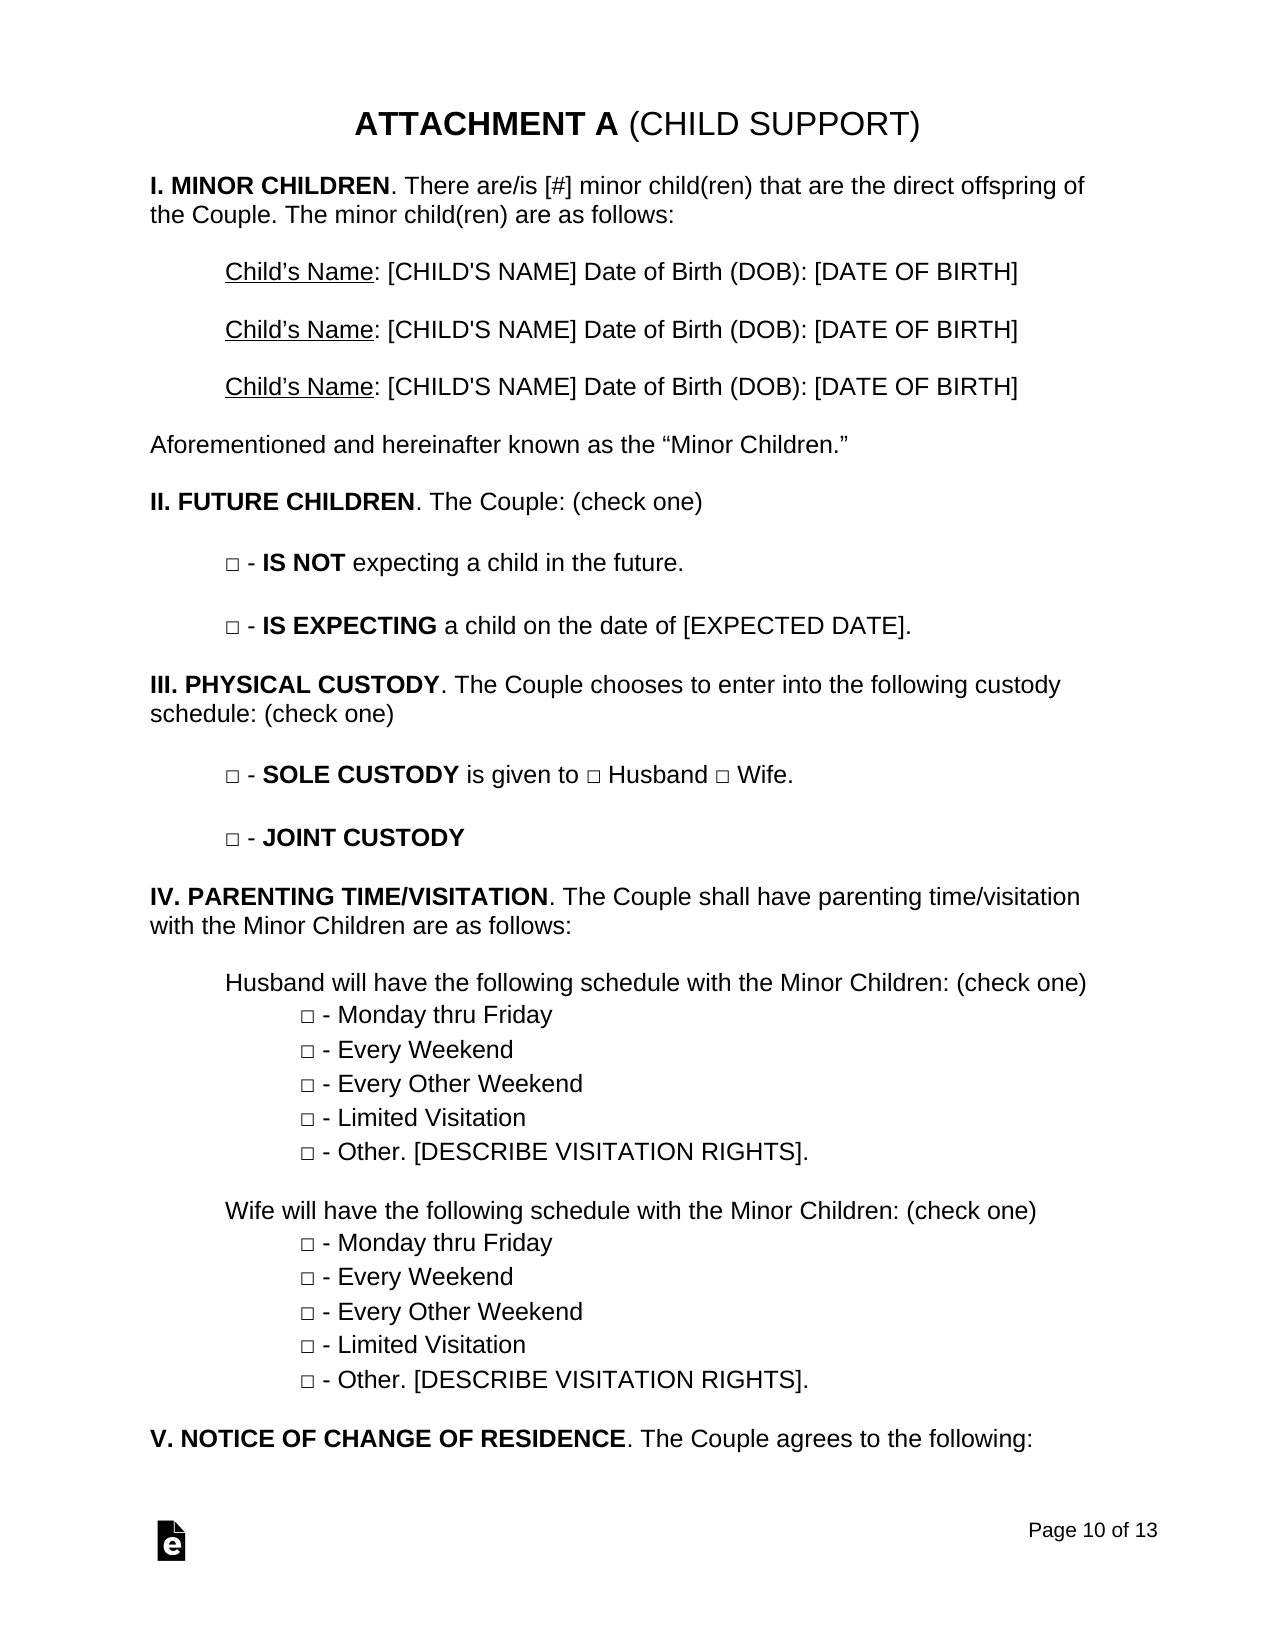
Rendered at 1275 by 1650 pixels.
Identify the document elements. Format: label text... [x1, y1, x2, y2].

text ☐ - Monday thru Friday [300, 997, 1125, 1031]
text ☐ - Every Other Weekend [300, 1065, 1125, 1099]
text Child’s Name: [CHILD'S NAME] Date of Birth (DOB): [DATE OF BIRTH] [225, 372, 1125, 401]
text II. FUTURE CHILDREN. The Couple: (check one) [150, 487, 1125, 516]
text ☐ - Every Weekend [300, 1031, 1125, 1065]
text III. PHYSICAL CUSTODY. The Couple chooses to enter into the following custody schedule: (check one) [150, 670, 1125, 728]
text Aforementioned and hereinafter known as the “Minor Children.” [150, 430, 1125, 458]
text IV. PARENTING TIME/VISITATION. The Couple shall have parenting time/visitation with the Minor Children are as follows: [150, 882, 1125, 940]
text ☐ - SOLE CUSTODY is given to ☐ Husband ☐ Wife. [225, 757, 1125, 791]
text ☐ - Limited Visitation [300, 1327, 1125, 1361]
text ☐ - Every Weekend [300, 1259, 1125, 1293]
text ☐ - IS EXPECTING a child on the date of [EXPECTED DATE]. [225, 607, 1125, 642]
text ☐ - Monday thru Friday [300, 1225, 1125, 1259]
text Husband will have the following schedule with the Minor Children: (check one) [225, 968, 1125, 997]
text V. NOTICE OF CHANGE OF RESIDENCE. The Couple agrees to the following: [150, 1424, 1125, 1453]
text ☐ - Other. [DESCRIBE VISITATION RIGHTS]. [300, 1133, 1125, 1167]
text ☐ - Other. [DESCRIBE VISITATION RIGHTS]. [300, 1361, 1125, 1395]
text ☐ - JOINT CUSTODY [225, 819, 1125, 853]
text ☐ - Limited Visitation [300, 1099, 1125, 1133]
text ☐ - Every Other Weekend [300, 1293, 1125, 1327]
text ATTACHMENT A (CHILD SUPPORT) [150, 104, 1125, 142]
text Wife will have the following schedule with the Minor Children: (check one) [225, 1196, 1125, 1225]
text ☐ - IS NOT expecting a child in the future. [225, 545, 1125, 579]
text Child’s Name: [CHILD'S NAME] Date of Birth (DOB): [DATE OF BIRTH] [225, 257, 1125, 286]
text Child’s Name: [CHILD'S NAME] Date of Birth (DOB): [DATE OF BIRTH] [225, 315, 1125, 343]
text I. MINOR CHILDREN. There are/is [#] minor child(ren) that are the direct offspring of the Couple. The minor child(ren) are as follows: [150, 171, 1125, 228]
